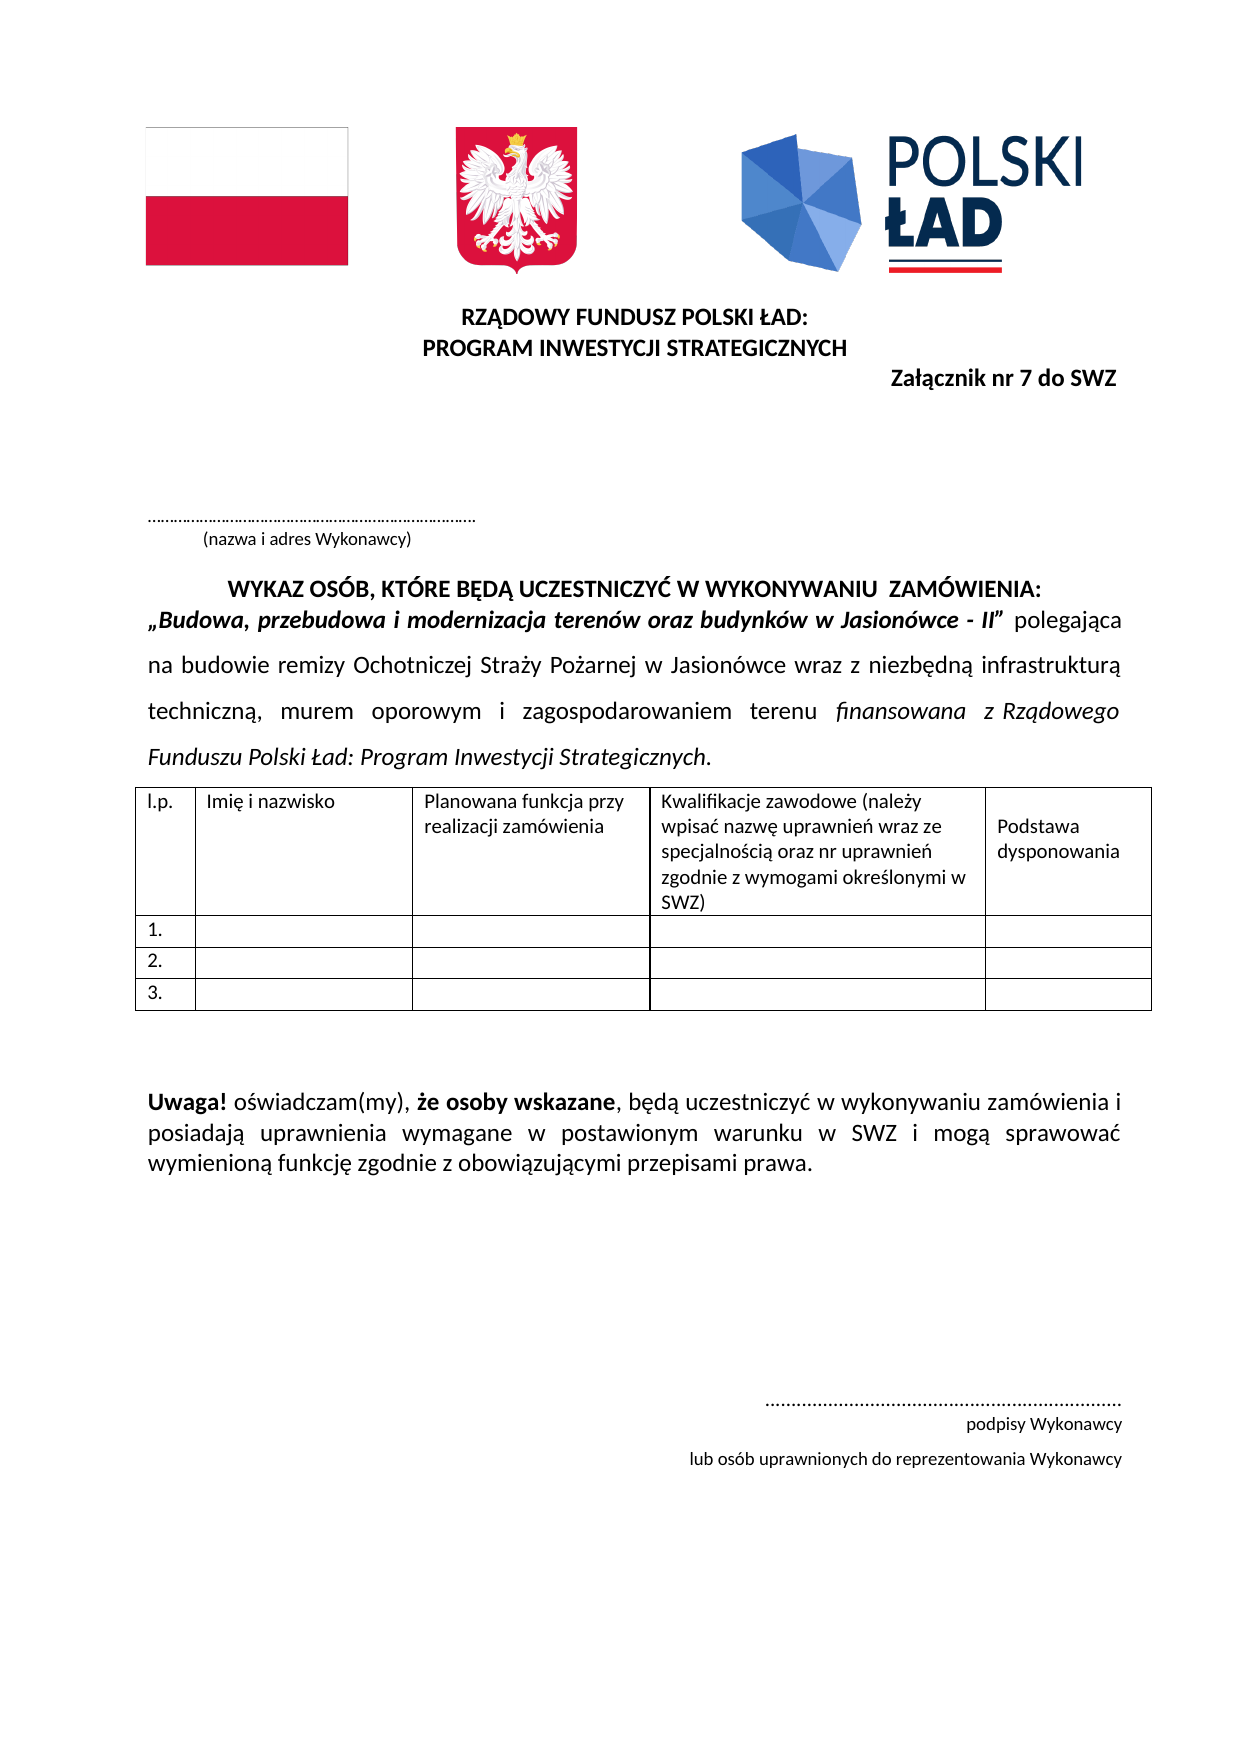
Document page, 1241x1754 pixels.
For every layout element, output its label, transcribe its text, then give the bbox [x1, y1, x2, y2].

text RZĄDOWY FUNDUSZ POLSKI ŁAD: [148, 301, 1122, 332]
table_cell [413, 979, 649, 1010]
table_cell [651, 948, 985, 978]
text (nazwa i adres Wykonawcy) [148, 528, 1122, 551]
text …………………………………………………………………. [148, 505, 1122, 528]
text Załącznik nr 7 do SWZ [148, 362, 1122, 393]
text Uwaga! oświadczam(my), że osoby wskazane, będą uczestniczyć w wykonywaniu zamówienia i posiadają uprawnienia wymagane w postawionym warunku w SWZ i mogą sprawować wymienioną funkcję zgodnie z obowiązującymi przepisami prawa. [148, 1087, 1122, 1178]
table_header Imię i nazwisko [196, 788, 412, 915]
table_cell [986, 979, 1151, 1010]
picture [145, 127, 578, 274]
table_cell [986, 948, 1151, 978]
text lub osób uprawnionych do reprezentowania Wykonawcy [148, 1447, 1122, 1470]
picture [741, 134, 1082, 273]
table_cell [413, 916, 649, 947]
table_cell 1. [136, 916, 195, 947]
text „Budowa, przebudowa i modernizacja terenów oraz budynków w Jasionówce - II” polegająca na budowie remizy Ochotniczej Straży Pożarnej w Jasionówce wraz z niezbędną infrastrukturą techniczną, murem oporowym i zagospodarowaniem terenu finansowana z Rządowego Funduszu Polski Ład: Program Inwestycji Strategicznych. [148, 604, 1122, 772]
table_cell 3. [136, 979, 195, 1010]
table_cell [413, 948, 649, 978]
table_cell [651, 916, 985, 947]
table_header Podstawa dysponowania [986, 788, 1151, 915]
table_cell [651, 979, 985, 1010]
table_cell [986, 916, 1151, 947]
table_cell [196, 916, 412, 947]
table_header Kwalifikacje zawodowe (należy wpisać nazwę uprawnień wraz ze specjalnością oraz nr uprawnień zgodnie z wymogami określonymi w SWZ) [651, 788, 985, 915]
table_cell 2. [136, 948, 195, 978]
table_header Planowana funkcja przy realizacji zamówienia [413, 788, 649, 915]
table_header l.p. [136, 788, 195, 915]
text WYKAZ OSÓB, KTÓRE BĘDĄ UCZESTNICZYĆ W WYKONYWANIU ZAMÓWIENIA: [148, 573, 1122, 604]
table_cell [196, 948, 412, 978]
table_cell [196, 979, 412, 1010]
text PROGRAM INWESTYCJI STRATEGICZNYCH [148, 332, 1122, 362]
text .................................................................... podpisy Wykonawcy [148, 1386, 1122, 1434]
